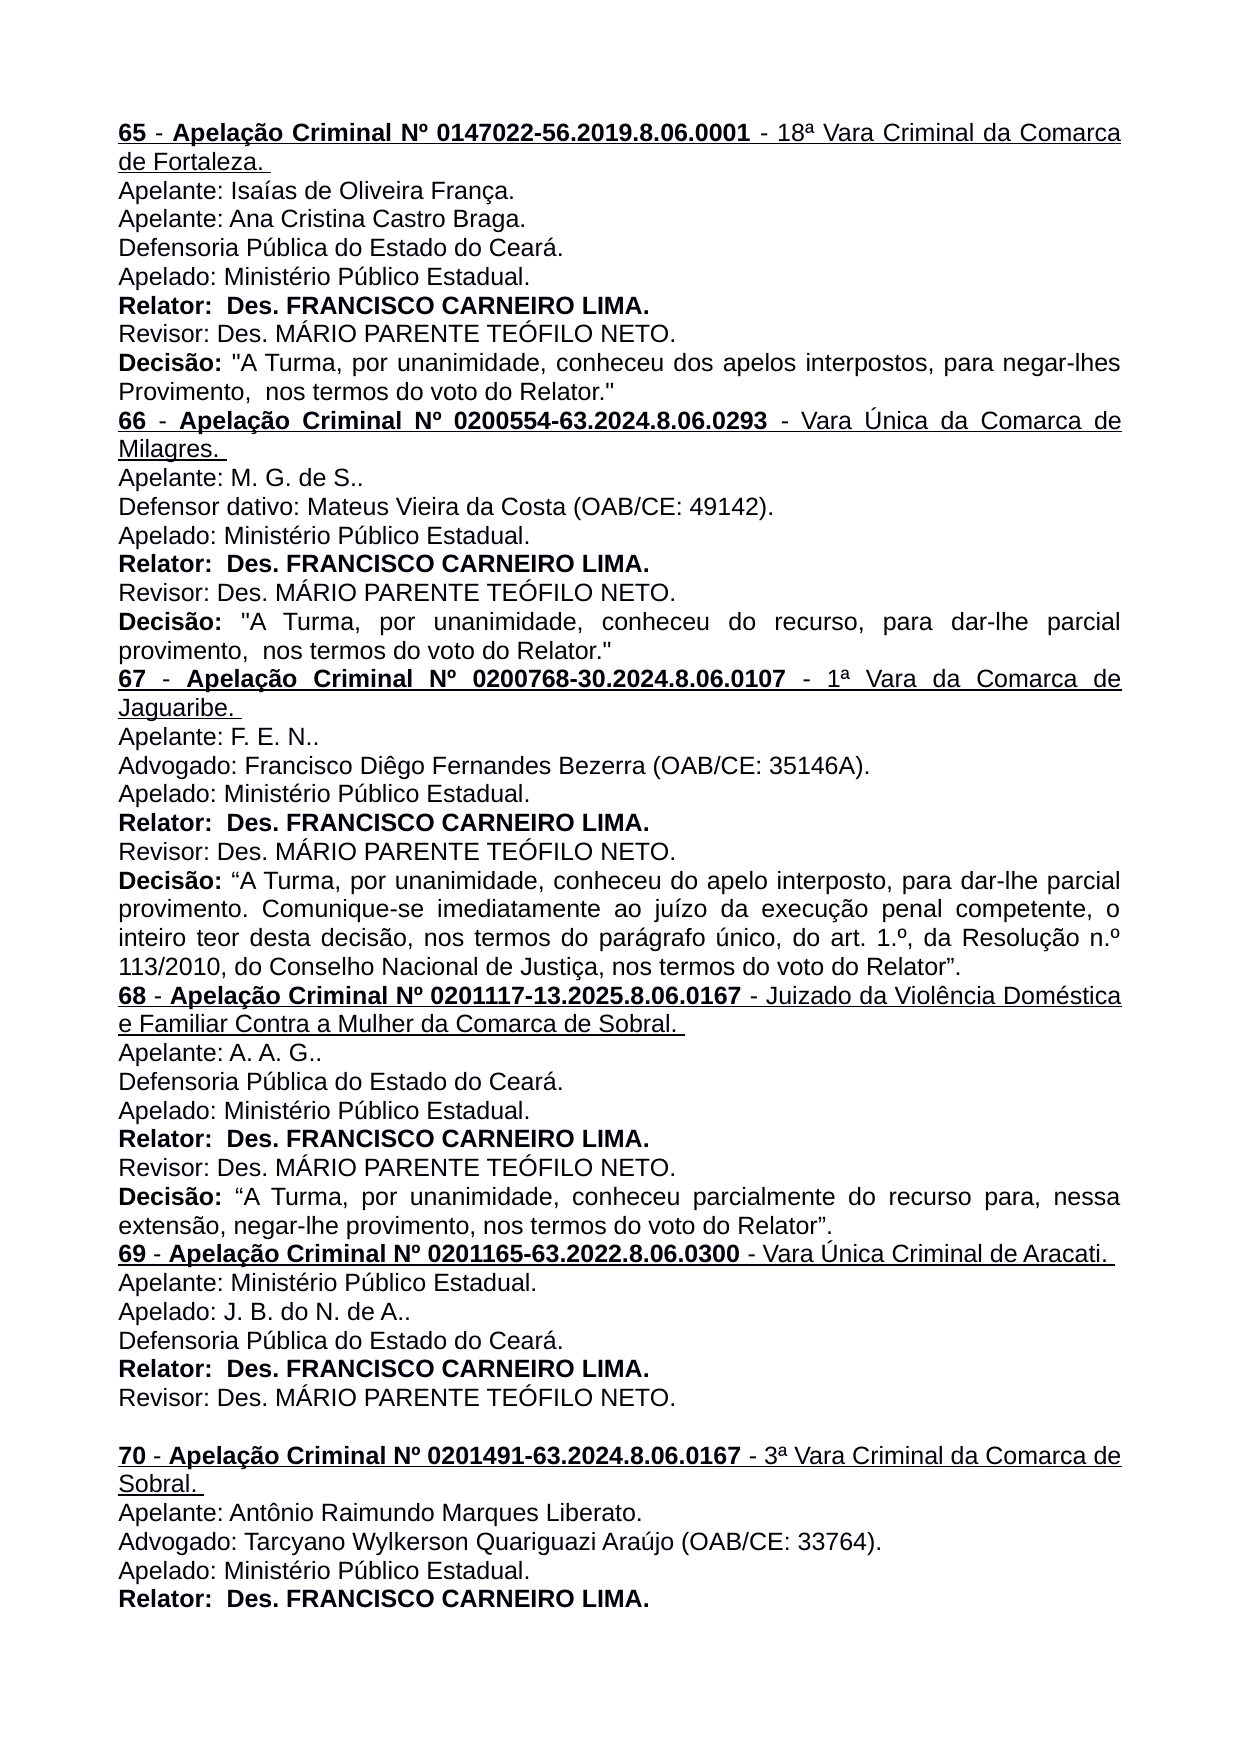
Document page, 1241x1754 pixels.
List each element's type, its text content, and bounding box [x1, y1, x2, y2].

text Apelado: Ministério Público Estadual. [118, 521, 1122, 549]
text Apelado: Ministério Público Estadual. [118, 262, 1122, 291]
text Decisão: "A Turma, por unanimidade, conheceu dos apelos interpostos, para negar-lhes Provimento, nos termos do voto do Relator." [118, 348, 1122, 406]
text Milagres. [118, 432, 1122, 463]
text Apelante: M. G. de S.. [118, 463, 1122, 492]
text Revisor: Des. MÁRIO PARENTE TEÓFILO NETO. [118, 319, 1122, 348]
text Apelado: Ministério Público Estadual. [118, 1096, 1122, 1124]
text Revisor: Des. MÁRIO PARENTE TEÓFILO NETO. [118, 578, 1122, 607]
text Advogado: Tarcyano Wylkerson Quariguazi Araújo (OAB/CE: 33764). [118, 1527, 1122, 1556]
text Advogado: Francisco Diêgo Fernandes Bezerra (OAB/CE: 35146A). [118, 751, 1122, 779]
text Defensoria Pública do Estado do Ceará. [118, 1326, 1122, 1354]
text Apelado: Ministério Público Estadual. [118, 1556, 1122, 1584]
text Defensor dativo: Mateus Vieira da Costa (OAB/CE: 49142). [118, 492, 1122, 521]
text Apelante: Antônio Raimundo Marques Liberato. [118, 1498, 1122, 1527]
text Relator: Des. FRANCISCO CARNEIRO LIMA. [118, 1584, 1122, 1613]
text Defensoria Pública do Estado do Ceará. [118, 1067, 1122, 1096]
text Decisão: “A Turma, por unanimidade, conheceu do apelo interposto, para dar-lhe parcial provimento. Comunique-se imediatamente ao juízo da execução penal competente, o inteiro teor desta decisão, nos termos do parágrafo único, do art. 1.º, da Resolução n.º 113/2010, do Conselho Nacional de Justiça, nos termos do voto do Relator”. [118, 866, 1122, 981]
text Relator: Des. FRANCISCO CARNEIRO LIMA. [118, 1354, 1122, 1383]
text Decisão: "A Turma, por unanimidade, conheceu do recurso, para dar-lhe parcial provimento, nos termos do voto do Relator." [118, 607, 1122, 664]
text 67 - Apelação Criminal Nº 0200768-30.2024.8.06.0107 - 1ª Vara da Comarca de [118, 664, 1122, 689]
text Relator: Des. FRANCISCO CARNEIRO LIMA. [118, 549, 1122, 578]
text Decisão: “A Turma, por unanimidade, conheceu parcialmente do recurso para, nessa extensão, negar-lhe provimento, nos termos do voto do Relator”. [118, 1182, 1122, 1239]
text Apelado: Ministério Público Estadual. [118, 779, 1122, 808]
text Relator: Des. FRANCISCO CARNEIRO LIMA. [118, 1124, 1122, 1153]
text Apelado: J. B. do N. de A.. [118, 1297, 1122, 1326]
text Revisor: Des. MÁRIO PARENTE TEÓFILO NETO. [118, 1383, 1122, 1412]
text e Familiar Contra a Mulher da Comarca de Sobral. [118, 1007, 1122, 1038]
text Sobral. [118, 1467, 1122, 1498]
text 65 - Apelação Criminal Nº 0147022-56.2019.8.06.0001 - 18ª Vara Criminal da Comarca de Fortaleza. [118, 118, 1122, 176]
text Revisor: Des. MÁRIO PARENTE TEÓFILO NETO. [118, 1153, 1122, 1182]
text Apelante: F. E. N.. [118, 722, 1122, 751]
text Relator: Des. FRANCISCO CARNEIRO LIMA. [118, 808, 1122, 837]
text Apelante: Ministério Público Estadual. [118, 1268, 1122, 1297]
text Jaguaribe. [118, 691, 1122, 722]
text Apelante: Isaías de Oliveira França. [118, 176, 1122, 204]
text Defensoria Pública do Estado do Ceará. [118, 233, 1122, 262]
text Revisor: Des. MÁRIO PARENTE TEÓFILO NETO. [118, 837, 1122, 866]
text Apelante: A. A. G.. [118, 1038, 1122, 1067]
text Relator: Des. FRANCISCO CARNEIRO LIMA. [118, 291, 1122, 319]
text 70 - Apelação Criminal Nº 0201491-63.2024.8.06.0167 - 3ª Vara Criminal da Comarca de [118, 1441, 1122, 1466]
text 68 - Apelação Criminal Nº 0201117-13.2025.8.06.0167 - Juizado da Violência Doméstica [118, 981, 1122, 1006]
text 66 - Apelação Criminal Nº 0200554-63.2024.8.06.0293 - Vara Única da Comarca de [118, 406, 1122, 431]
text Apelante: Ana Cristina Castro Braga. [118, 204, 1122, 233]
text 69 - Apelação Criminal Nº 0201165-63.2022.8.06.0300 - Vara Única Criminal de Aracati. [118, 1239, 1122, 1268]
